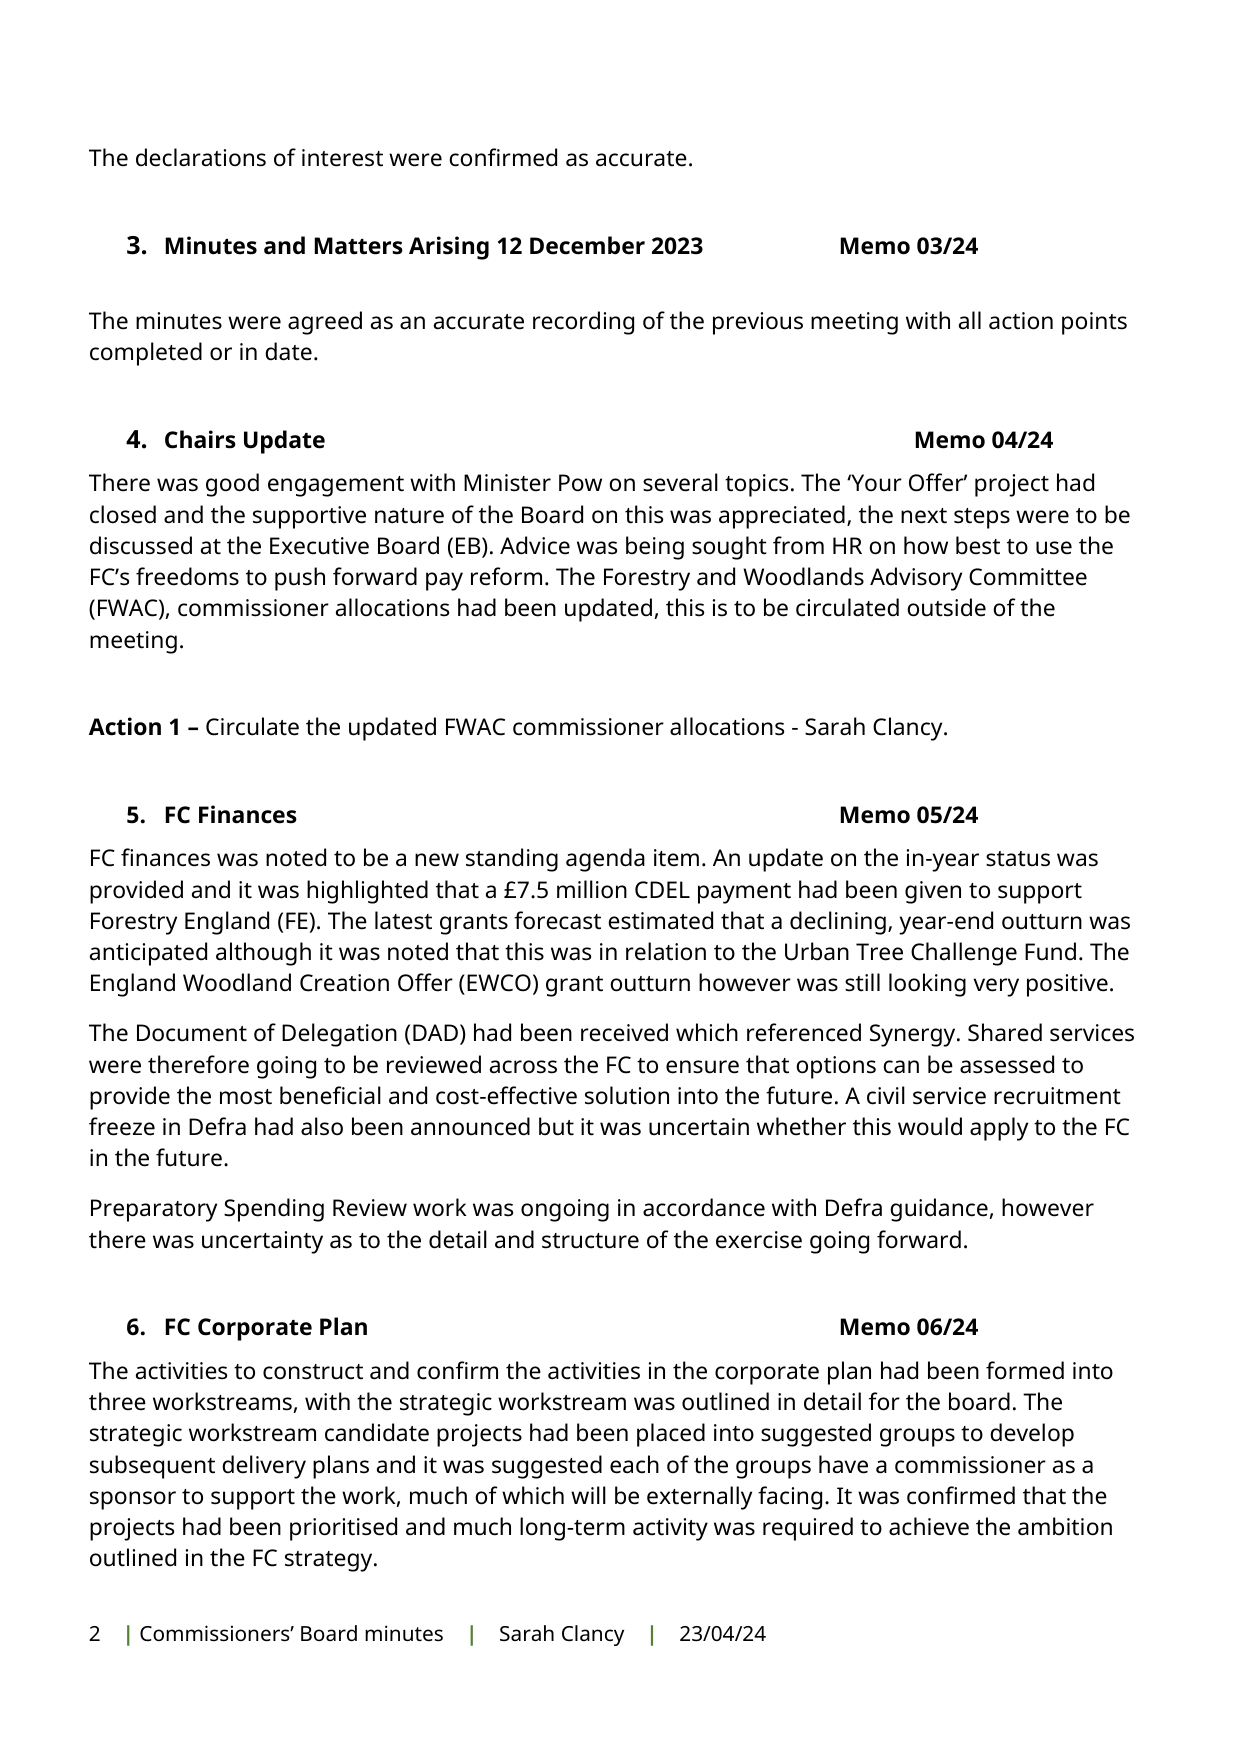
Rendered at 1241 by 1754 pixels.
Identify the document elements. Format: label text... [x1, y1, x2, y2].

text The minutes were agreed as an accurate recording of the previous meeting with all action points completed or in date. [89, 304, 1152, 367]
list FC Corporate Plan Memo 06/24 [126, 1311, 1152, 1342]
text Preparatory Spending Review work was ongoing in accordance with Defra guidance, however there was uncertainty as to the detail and structure of the exercise going forward. [89, 1192, 1152, 1254]
list Minutes and Matters Arising 12 December 2023 Memo 03/24 [126, 229, 1152, 261]
list Chairs Update Memo 04/24 [126, 423, 1152, 454]
text There was good engagement with Minister Pow on several topics. The ‘Your Offer’ project had closed and the supportive nature of the Board on this was appreciated, the next steps were to be discussed at the Executive Board (EB). Advice was being sought from HR on how best to use the FC’s freedoms to push forward pay reform. The Forestry and Woodlands Advisory Committee (FWAC), commissioner allocations had been updated, this is to be circulated outside of the meeting. [89, 467, 1152, 654]
list FC Finances Memo 05/24 [126, 798, 1152, 829]
text FC finances was noted to be a new standing agenda item. An update on the in-year status was provided and it was highlighted that a £7.5 million CDEL payment had been given to support Forestry England (FE). The latest grants forecast estimated that a declining, year-end outturn was anticipated although it was noted that this was in relation to the Urban Tree Challenge Fund. The England Woodland Creation Offer (EWCO) grant outturn however was still looking very positive. [89, 842, 1152, 998]
text The declarations of interest were confirmed as accurate. [89, 142, 1152, 173]
text The Document of Delegation (DAD) had been received which referenced Synergy. Shared services were therefore going to be reviewed across the FC to ensure that options can be assessed to provide the most beneficial and cost-effective solution into the future. A civil service recruitment freeze in Defra had also been announced but it was uncertain whether this would apply to the FC in the future. [89, 1017, 1152, 1173]
text The activities to construct and confirm the activities in the corporate plan had been formed into three workstreams, with the strategic workstream was outlined in detail for the board. The strategic workstream candidate projects had been placed into suggested groups to develop subsequent delivery plans and it was suggested each of the groups have a commissioner as a sponsor to support the work, much of which will be externally facing. It was confirmed that the projects had been prioritised and much long-term activity was required to achieve the ambition outlined in the FC strategy. [89, 1354, 1152, 1573]
text Action 1 – Circulate the updated FWAC commissioner allocations - Sarah Clancy. [89, 711, 1152, 742]
